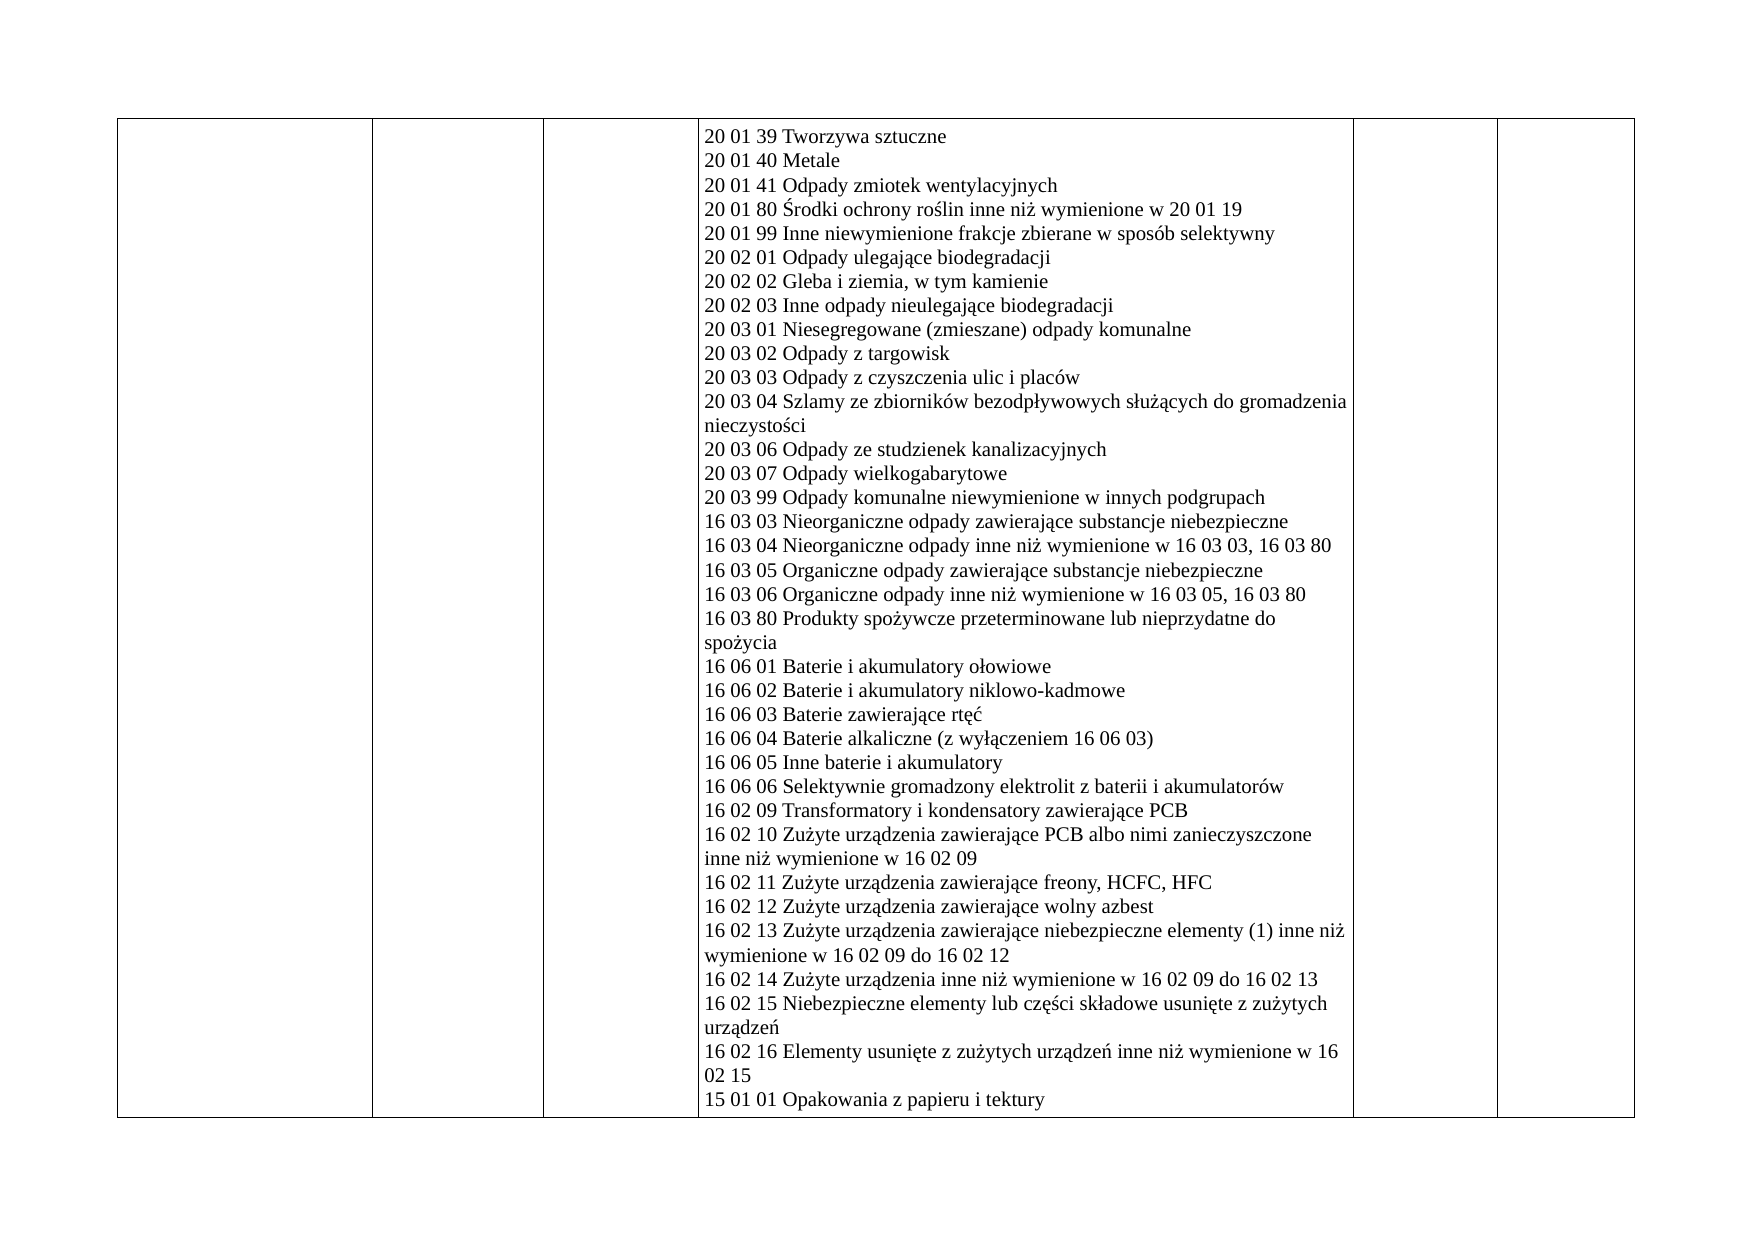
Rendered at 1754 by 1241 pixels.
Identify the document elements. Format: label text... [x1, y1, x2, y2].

table_cell [118, 119, 372, 1117]
table_cell [1498, 119, 1634, 1117]
table_cell 20 01 39 Tworzywa sztuczne 20 01 40 Metale 20 01 41 Odpady zmiotek wentylacyjnych 20 01 80 Środki ochrony roślin inne niż wymienione w 20 01 19 20 01 99 Inne niewymienione frakcje zbierane w sposób selektywny 20 02 01 Odpady ulegające biodegradacji 20 02 02 Gleba i ziemia, w tym kamienie 20 02 03 Inne odpady nieulegające biodegradacji 20 03 01 Niesegregowane (zmieszane) odpady komunalne 20 03 02 Odpady z targowisk 20 03 03 Odpady z czyszczenia ulic i placów 20 03 04 Szlamy ze zbiorników bezodpływowych służących do gromadzenia nieczystości 20 03 06 Odpady ze studzienek kanalizacyjnych 20 03 07 Odpady wielkogabarytowe 20 03 99 Odpady komunalne niewymienione w innych podgrupach 16 03 03 Nieorganiczne odpady zawierające substancje niebezpieczne 16 03 04 Nieorganiczne odpady inne niż wymienione w 16 03 03, 16 03 80 16 03 05 Organiczne odpady zawierające substancje niebezpieczne 16 03 06 Organiczne odpady inne niż wymienione w 16 03 05, 16 03 80 16 03 80 Produkty spożywcze przeterminowane lub nieprzydatne do spożycia 16 06 01 Baterie i akumulatory ołowiowe 16 06 02 Baterie i akumulatory niklowo-kadmowe 16 06 03 Baterie zawierające rtęć 16 06 04 Baterie alkaliczne (z wyłączeniem 16 06 03) 16 06 05 Inne baterie i akumulatory 16 06 06 Selektywnie gromadzony elektrolit z baterii i akumulatorów 16 02 09 Transformatory i kondensatory zawierające PCB 16 02 10 Zużyte urządzenia zawierające PCB albo nimi zanieczyszczone inne niż wymienione w 16 02 09 16 02 11 Zużyte urządzenia zawierające freony, HCFC, HFC 16 02 12 Zużyte urządzenia zawierające wolny azbest 16 02 13 Zużyte urządzenia zawierające niebezpieczne elementy (1) inne niż wymienione w 16 02 09 do 16 02 12 16 02 14 Zużyte urządzenia inne niż wymienione w 16 02 09 do 16 02 13 16 02 15 Niebezpieczne elementy lub części składowe usunięte z zużytych urządzeń 16 02 16 Elementy usunięte z zużytych urządzeń inne niż wymienione w 16 02 15 15 01 01 Opakowania z papieru i tektury [699, 119, 1353, 1117]
table_cell [544, 119, 698, 1117]
table_cell [373, 119, 543, 1117]
table_cell [1354, 119, 1497, 1117]
